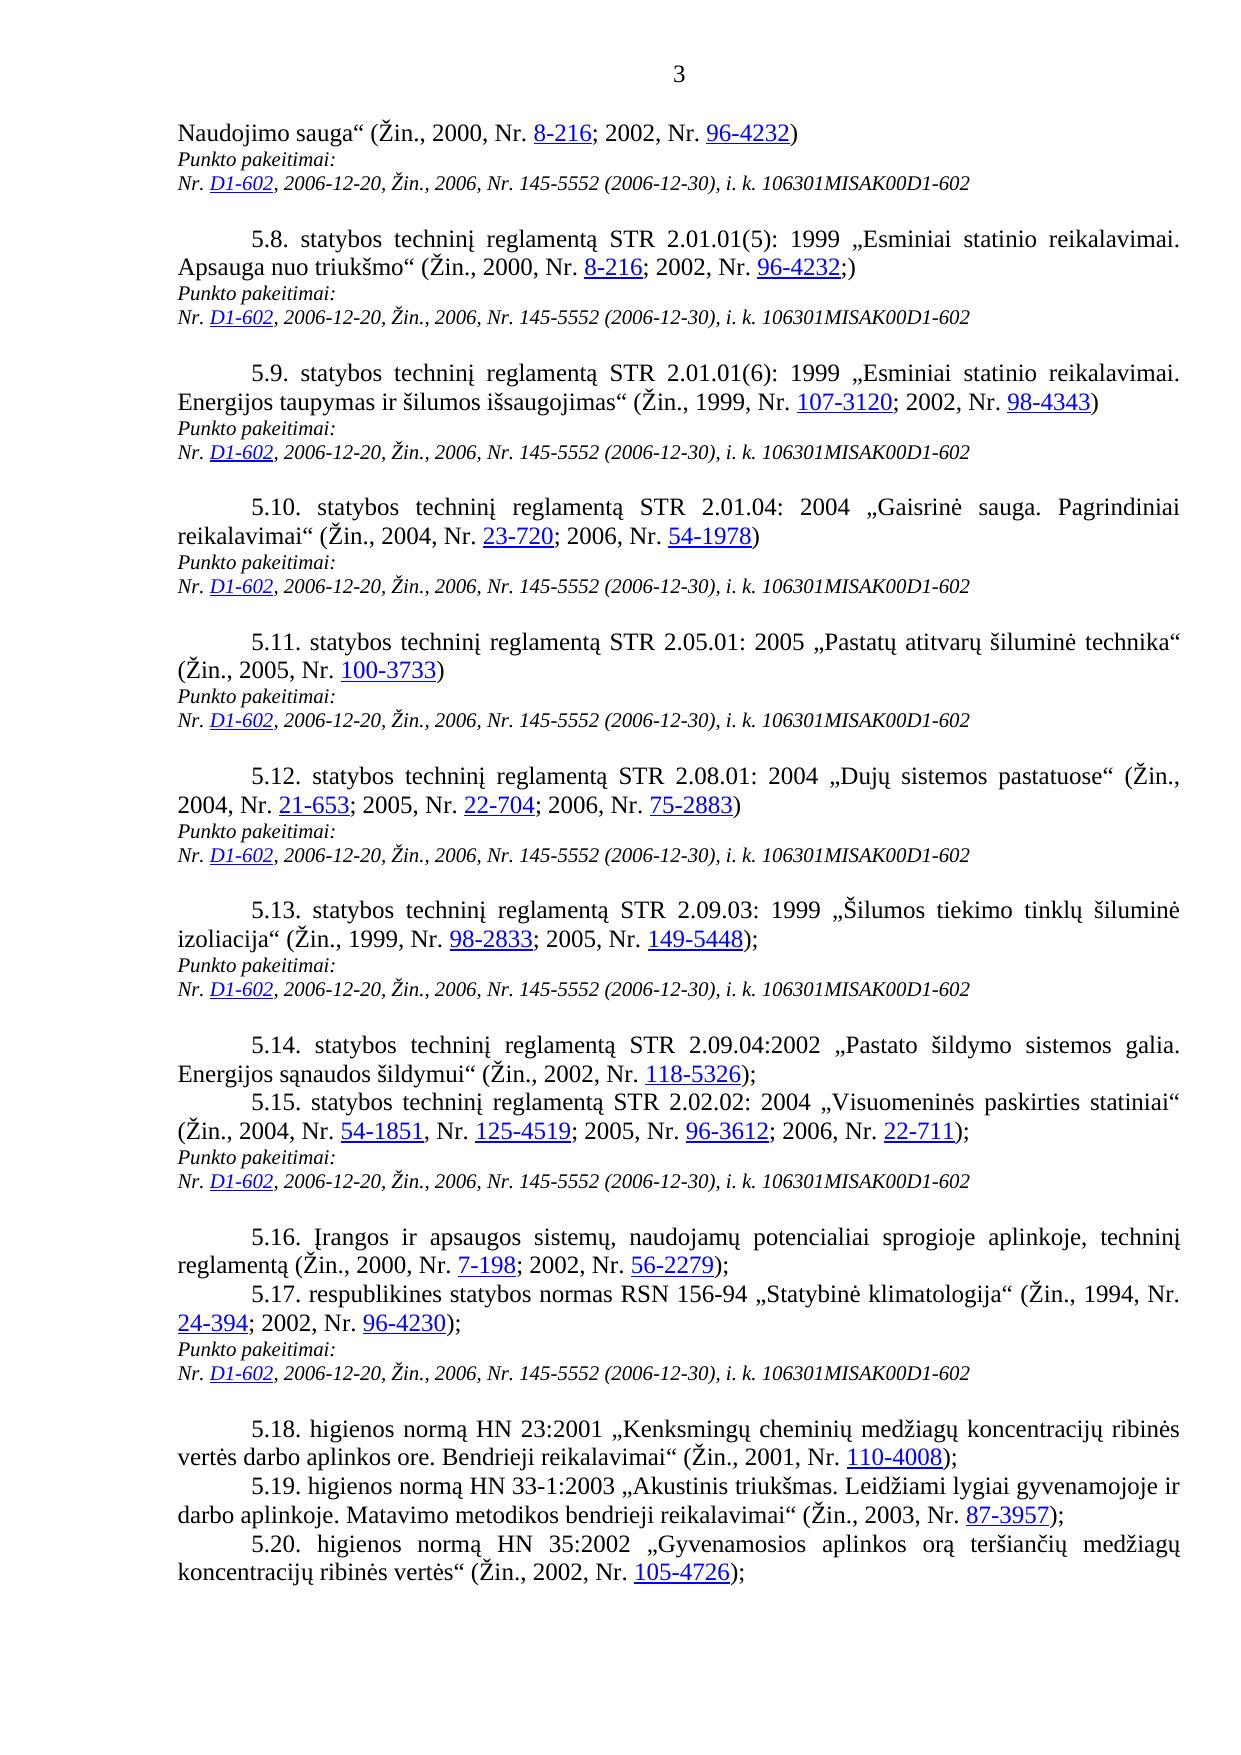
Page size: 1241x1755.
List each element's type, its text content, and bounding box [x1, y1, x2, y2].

text 5.8. statybos techninį reglamentą STR 2.01.01(5): 1999 „Esminiai statinio reikalavimai. Apsauga nuo triukšmo“ (Žin., 2000, Nr. 8-216; 2002, Nr. 96-4232;) [177, 224, 1181, 281]
text Nr. D1-602, 2006-12-20, Žin., 2006, Nr. 145-5552 (2006-12-30), i. k. 106301MISAK00D1-602 [177, 171, 1181, 195]
text Nr. D1-602, 2006-12-20, Žin., 2006, Nr. 145-5552 (2006-12-30), i. k. 106301MISAK00D1-602 [177, 708, 1181, 732]
text Nr. D1-602, 2006-12-20, Žin., 2006, Nr. 145-5552 (2006-12-30), i. k. 106301MISAK00D1-602 [177, 843, 1181, 867]
text 5.13. statybos techninį reglamentą STR 2.09.03: 1999 „Šilumos tiekimo tinklų šiluminė izoliacija“ (Žin., 1999, Nr. 98-2833; 2005, Nr. 149-5448); [177, 896, 1181, 953]
text Nr. D1-602, 2006-12-20, Žin., 2006, Nr. 145-5552 (2006-12-30), i. k. 106301MISAK00D1-602 [177, 440, 1181, 464]
text 5.14. statybos techninį reglamentą STR 2.09.04:2002 „Pastato šildymo sistemos galia. Energijos sąnaudos šildymui“ (Žin., 2002, Nr. 118-5326); [177, 1030, 1181, 1087]
text Punkto pakeitimai: [177, 147, 1181, 171]
text 5.18. higienos normą HN 23:2001 „Kenksmingų cheminių medžiagų koncentracijų ribinės vertės darbo aplinkos ore. Bendrieji reikalavimai“ (Žin., 2001, Nr. 110-4008); [177, 1414, 1181, 1471]
text Punkto pakeitimai: [177, 550, 1181, 574]
text Naudojimo sauga“ (Žin., 2000, Nr. 8-216; 2002, Nr. 96-4232) [177, 118, 1181, 147]
text Nr. D1-602, 2006-12-20, Žin., 2006, Nr. 145-5552 (2006-12-30), i. k. 106301MISAK00D1-602 [177, 1361, 1181, 1385]
text Punkto pakeitimai: [177, 281, 1181, 305]
text 5.20. higienos normą HN 35:2002 „Gyvenamosios aplinkos orą teršiančių medžiagų koncentracijų ribinės vertės“ (Žin., 2002, Nr. 105-4726); [177, 1529, 1181, 1586]
text 5.11. statybos techninį reglamentą STR 2.05.01: 2005 „Pastatų atitvarų šiluminė technika“ (Žin., 2005, Nr. 100-3733) [177, 627, 1181, 684]
text Punkto pakeitimai: [177, 1145, 1181, 1169]
text Nr. D1-602, 2006-12-20, Žin., 2006, Nr. 145-5552 (2006-12-30), i. k. 106301MISAK00D1-602 [177, 1169, 1181, 1193]
text Nr. D1-602, 2006-12-20, Žin., 2006, Nr. 145-5552 (2006-12-30), i. k. 106301MISAK00D1-602 [177, 574, 1181, 598]
text 5.15. statybos techninį reglamentą STR 2.02.02: 2004 „Visuomeninės paskirties statiniai“ (Žin., 2004, Nr. 54-1851, Nr. 125-4519; 2005, Nr. 96-3612; 2006, Nr. 22-711); [177, 1087, 1181, 1145]
text 5.19. higienos normą HN 33-1:2003 „Akustinis triukšmas. Leidžiami lygiai gyvenamojoje ir darbo aplinkoje. Matavimo metodikos bendrieji reikalavimai“ (Žin., 2003, Nr. 87-3957); [177, 1471, 1181, 1529]
text 5.16. Įrangos ir apsaugos sistemų, naudojamų potencialiai sprogioje aplinkoje, techninį reglamentą (Žin., 2000, Nr. 7-198; 2002, Nr. 56-2279); [177, 1222, 1181, 1279]
text 5.10. statybos techninį reglamentą STR 2.01.04: 2004 „Gaisrinė sauga. Pagrindiniai reikalavimai“ (Žin., 2004, Nr. 23-720; 2006, Nr. 54-1978) [177, 492, 1181, 550]
text Punkto pakeitimai: [177, 684, 1181, 708]
text Punkto pakeitimai: [177, 1337, 1181, 1361]
text Punkto pakeitimai: [177, 416, 1181, 440]
text Nr. D1-602, 2006-12-20, Žin., 2006, Nr. 145-5552 (2006-12-30), i. k. 106301MISAK00D1-602 [177, 977, 1181, 1001]
text Nr. D1-602, 2006-12-20, Žin., 2006, Nr. 145-5552 (2006-12-30), i. k. 106301MISAK00D1-602 [177, 305, 1181, 329]
text Punkto pakeitimai: [177, 953, 1181, 977]
text 5.12. statybos techninį reglamentą STR 2.08.01: 2004 „Dujų sistemos pastatuose“ (Žin., 2004, Nr. 21-653; 2005, Nr. 22-704; 2006, Nr. 75-2883) [177, 761, 1181, 819]
text 5.9. statybos techninį reglamentą STR 2.01.01(6): 1999 „Esminiai statinio reikalavimai. Energijos taupymas ir šilumos išsaugojimas“ (Žin., 1999, Nr. 107-3120; 2002, Nr. 98-4343) [177, 358, 1181, 416]
text 5.17. respublikines statybos normas RSN 156-94 „Statybinė klimatologija“ (Žin., 1994, Nr. 24-394; 2002, Nr. 96-4230); [177, 1279, 1181, 1337]
text Punkto pakeitimai: [177, 819, 1181, 843]
